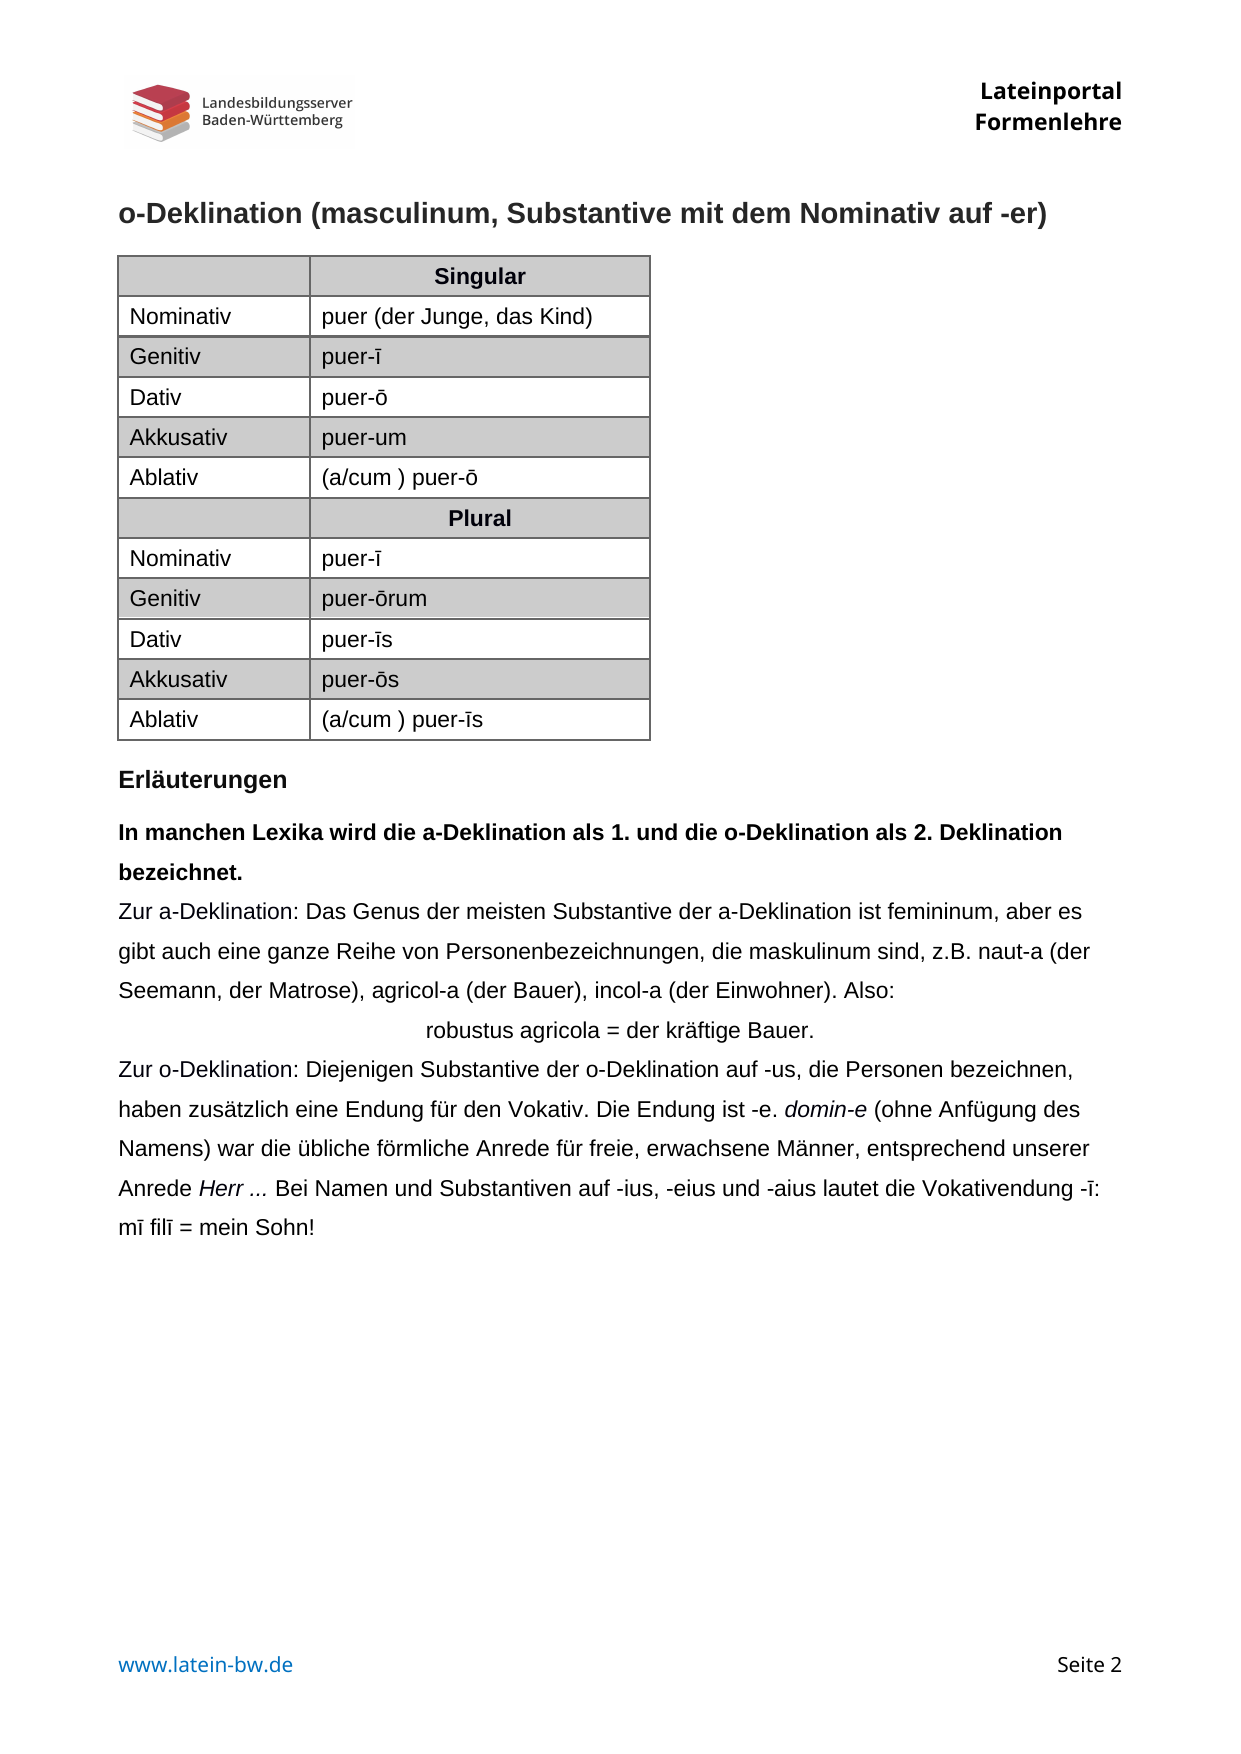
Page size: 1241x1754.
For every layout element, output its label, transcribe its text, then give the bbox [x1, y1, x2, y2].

subtitle o-Deklination (masculinum, Substantive mit dem Nominativ auf -er) [118, 196, 1122, 230]
table_cell puer-ī [311, 539, 649, 577]
table_cell Dativ [119, 620, 309, 658]
table_cell Dativ [119, 378, 309, 416]
table_cell Akkusativ [119, 660, 309, 698]
table_cell puer-ī [311, 338, 649, 376]
table_cell Genitiv [119, 338, 309, 376]
table_cell Ablativ [119, 700, 309, 738]
subtitle Erläuterungen [118, 766, 1122, 794]
table_header [119, 257, 309, 295]
table_cell Plural [311, 499, 649, 537]
table_cell Akkusativ [119, 418, 309, 456]
table_cell puer-um [311, 418, 649, 456]
table_cell puer-īs [311, 620, 649, 658]
table_cell [119, 499, 309, 537]
picture [123, 75, 356, 149]
table_cell (a/cum ) puer-ō [311, 458, 649, 497]
table_cell Ablativ [119, 458, 309, 497]
table_cell puer (der Junge, das Kind) [311, 297, 649, 335]
table_cell Nominativ [119, 297, 309, 335]
table_cell puer-ōrum [311, 579, 649, 617]
table_cell (a/cum ) puer-īs [311, 700, 649, 738]
table_cell Nominativ [119, 539, 309, 577]
text robustus agricola = der kräftige Bauer. [118, 1017, 1122, 1043]
table_cell puer-ō [311, 378, 649, 416]
table_cell Genitiv [119, 579, 309, 617]
text Zur o-Deklination: Diejenigen Substantive der o-Deklination auf -us, die Personen bezeichnen, haben zusätzlich eine Endung für den Vokativ. Die Endung ist -e. domin-e (ohne Anfügung des Namens) war die übliche förmliche Anrede für freie, erwachsene Männer, entsprechend unserer Anrede Herr ... Bei Namen und Substantiven auf -ius, -eius und -aius lautet die Vokativendung -ī: mī filī = mein Sohn! [118, 1056, 1122, 1240]
text In manchen Lexika wird die a-Deklination als 1. und die o-Deklination als 2. Deklination bezeichnet. [118, 819, 1122, 885]
table_cell puer-ōs [311, 660, 649, 698]
text Zur a-Deklination: Das Genus der meisten Substantive der a-Deklination ist femininum, aber es gibt auch eine ganze Reihe von Personenbezeichnungen, die maskulinum sind, z.B. naut-a (der Seemann, der Matrose), agricol-a (der Bauer), incol-a (der Einwohner). Also: [118, 898, 1122, 1003]
table_header Singular [311, 257, 649, 295]
